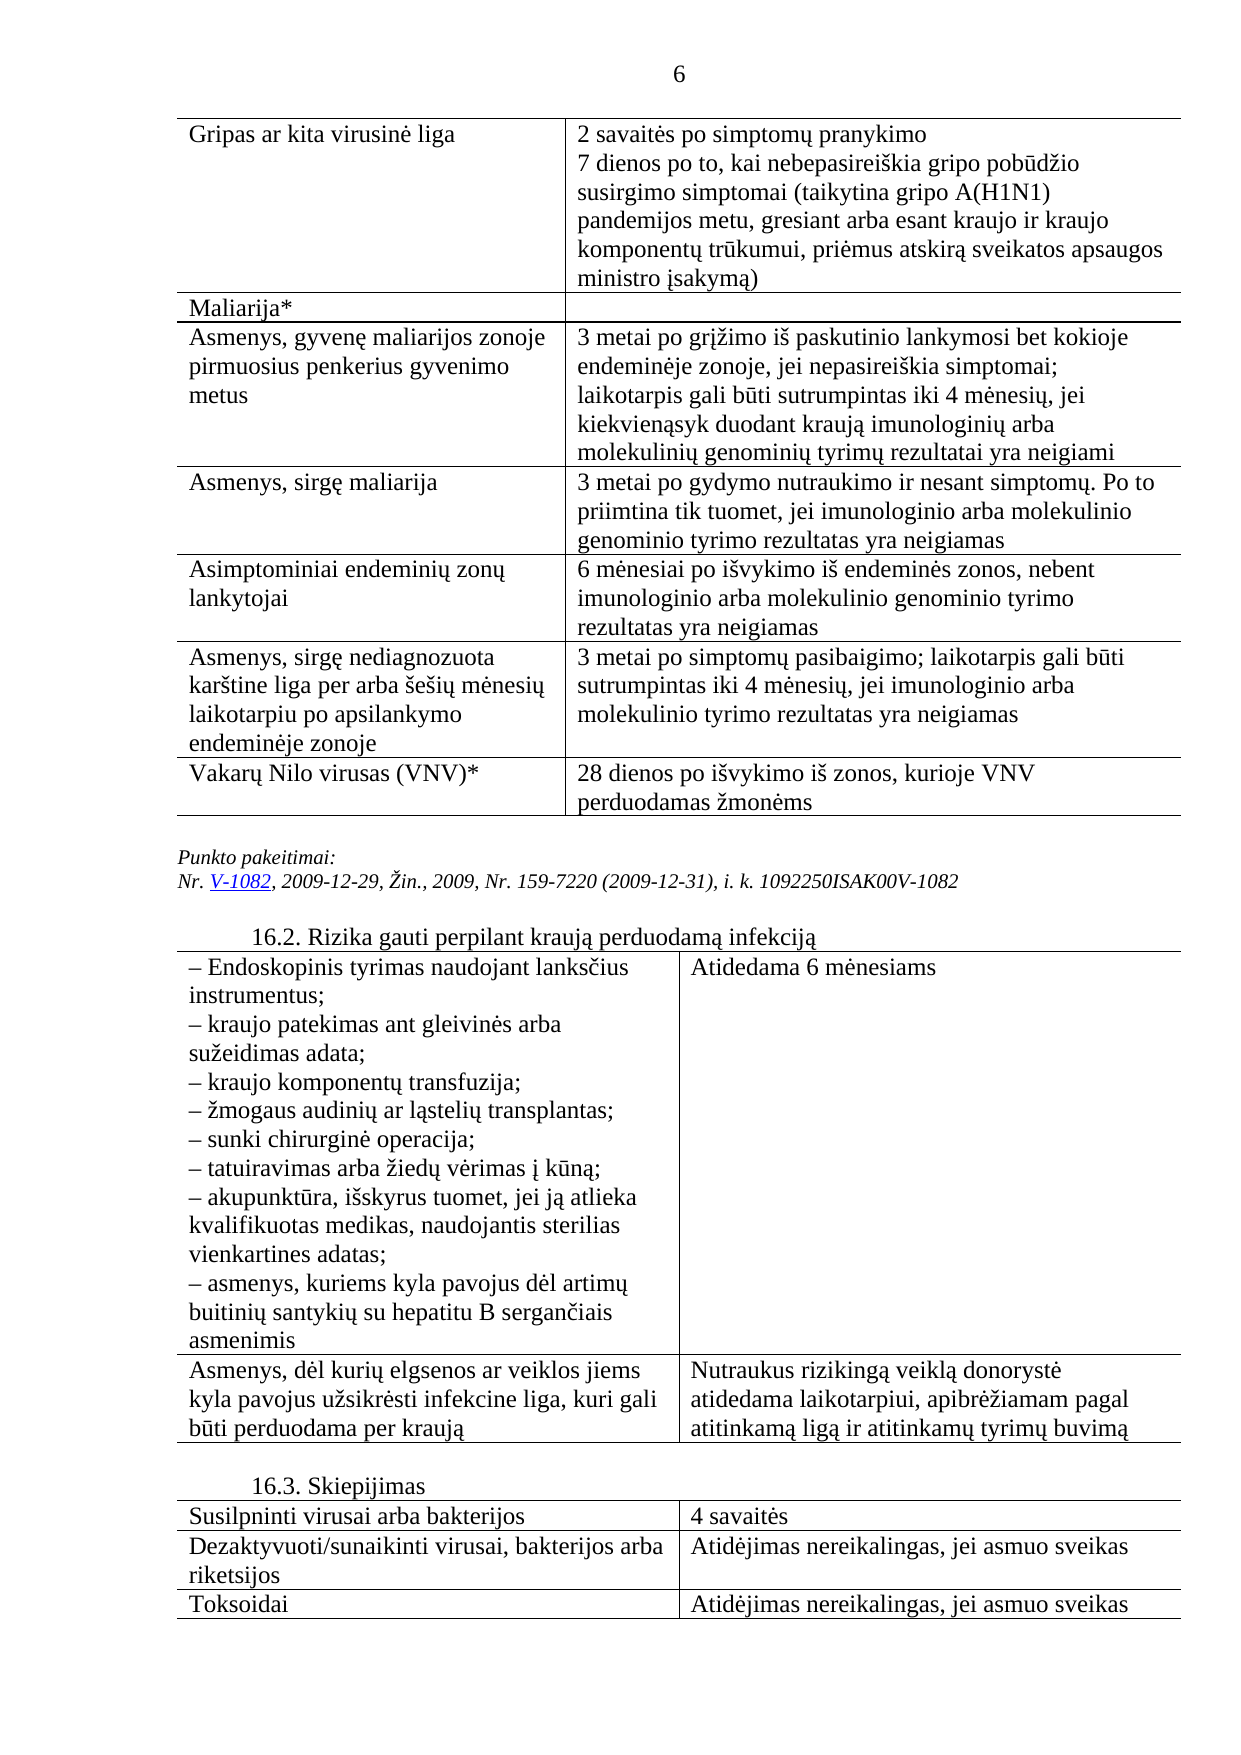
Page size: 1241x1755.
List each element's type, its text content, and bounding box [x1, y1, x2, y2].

table_cell 3 metai po simptomų pasibaigimo; laikotarpis gali būti sutrumpintas iki 4 mėnesių, jei imunologinio arba molekulinio tyrimo rezultatas yra neigiamas [566, 642, 1181, 757]
table_cell Vakarų Nilo virusas (VNV)* [177, 758, 565, 815]
table_cell Asimptominiai endeminių zonų lankytojai [177, 555, 565, 641]
table_cell Toksoidai [177, 1590, 679, 1618]
table_cell Atidėjimas nereikalingas, jei asmuo sveikas [680, 1590, 1181, 1618]
table_header 4 savaitės [680, 1501, 1181, 1530]
table_header Susilpninti virusai arba bakterijos [177, 1501, 679, 1530]
table_cell Asmenys, dėl kurių elgsenos ar veiklos jiems kyla pavojus užsikrėsti infekcine liga, kuri gali būti perduodama per kraują [177, 1355, 679, 1442]
table_cell Atidėjimas nereikalingas, jei asmuo sveikas [680, 1531, 1181, 1588]
table_cell 2 savaitės po simptomų pranykimo 7 dienos po to, kai nebepasireiškia gripo pobūdžio susirgimo simptomai (taikytina gripo A(H1N1) pandemijos metu, gresiant arba esant kraujo ir kraujo komponentų trūkumui, priėmus atskirą sveikatos apsaugos ministro įsakymą) [566, 119, 1181, 292]
text Punkto pakeitimai: [177, 845, 1181, 869]
table_cell 3 metai po grįžimo iš paskutinio lankymosi bet kokioje endeminėje zonoje, jei nepasireiškia simptomai; laikotarpis gali būti sutrumpintas iki 4 mėnesių, jei kiekvienąsyk duodant kraują imunologinių arba molekulinių genominių tyrimų rezultatai yra neigiami [566, 323, 1181, 466]
table_cell [566, 293, 1181, 321]
table_header Atidedama 6 mėnesiams [680, 952, 1181, 1354]
text Nr. V-1082, 2009-12-29, Žin., 2009, Nr. 159-7220 (2009-12-31), i. k. 1092250ISAK00V-1082 [177, 869, 1181, 893]
table_cell Asmenys, sirgę maliarija [177, 467, 565, 553]
text 16.2. Rizika gauti perpilant kraują perduodamą infekciją [177, 922, 1181, 951]
table_cell Gripas ar kita virusinė liga [177, 119, 565, 292]
table_cell Asmenys, gyvenę maliarijos zonoje pirmuosius penkerius gyvenimo metus [177, 323, 565, 466]
table_cell Nutraukus rizikingą veiklą donorystė atidedama laikotarpiui, apibrėžiamam pagal atitinkamą ligą ir atitinkamų tyrimų buvimą [680, 1355, 1181, 1442]
table_cell 28 dienos po išvykimo iš zonos, kurioje VNV perduodamas žmonėms [566, 758, 1181, 815]
table_cell Dezaktyvuoti/sunaikinti virusai, bakterijos arba riketsijos [177, 1531, 679, 1588]
table_cell 6 mėnesiai po išvykimo iš endeminės zonos, nebent imunologinio arba molekulinio genominio tyrimo rezultatas yra neigiamas [566, 555, 1181, 641]
table_cell Asmenys, sirgę nediagnozuota karštine liga per arba šešių mėnesių laikotarpiu po apsilankymo endeminėje zonoje [177, 642, 565, 757]
table_cell Maliarija* [177, 293, 565, 321]
text 16.3. Skiepijimas [177, 1471, 1181, 1500]
table_cell 3 metai po gydymo nutraukimo ir nesant simptomų. Po to priimtina tik tuomet, jei imunologinio arba molekulinio genominio tyrimo rezultatas yra neigiamas [566, 467, 1181, 553]
table_header – Endoskopinis tyrimas naudojant lanksčius instrumentus; – kraujo patekimas ant gleivinės arba sužeidimas adata; – kraujo komponentų transfuzija; – žmogaus audinių ar ląstelių transplantas; – sunki chirurginė operacija; – tatuiravimas arba žiedų vėrimas į kūną; – akupunktūra, išskyrus tuomet, jei ją atlieka kvalifikuotas medikas, naudojantis sterilias vienkartines adatas; – asmenys, kuriems kyla pavojus dėl artimų buitinių santykių su hepatitu B sergančiais asmenimis [177, 952, 679, 1354]
